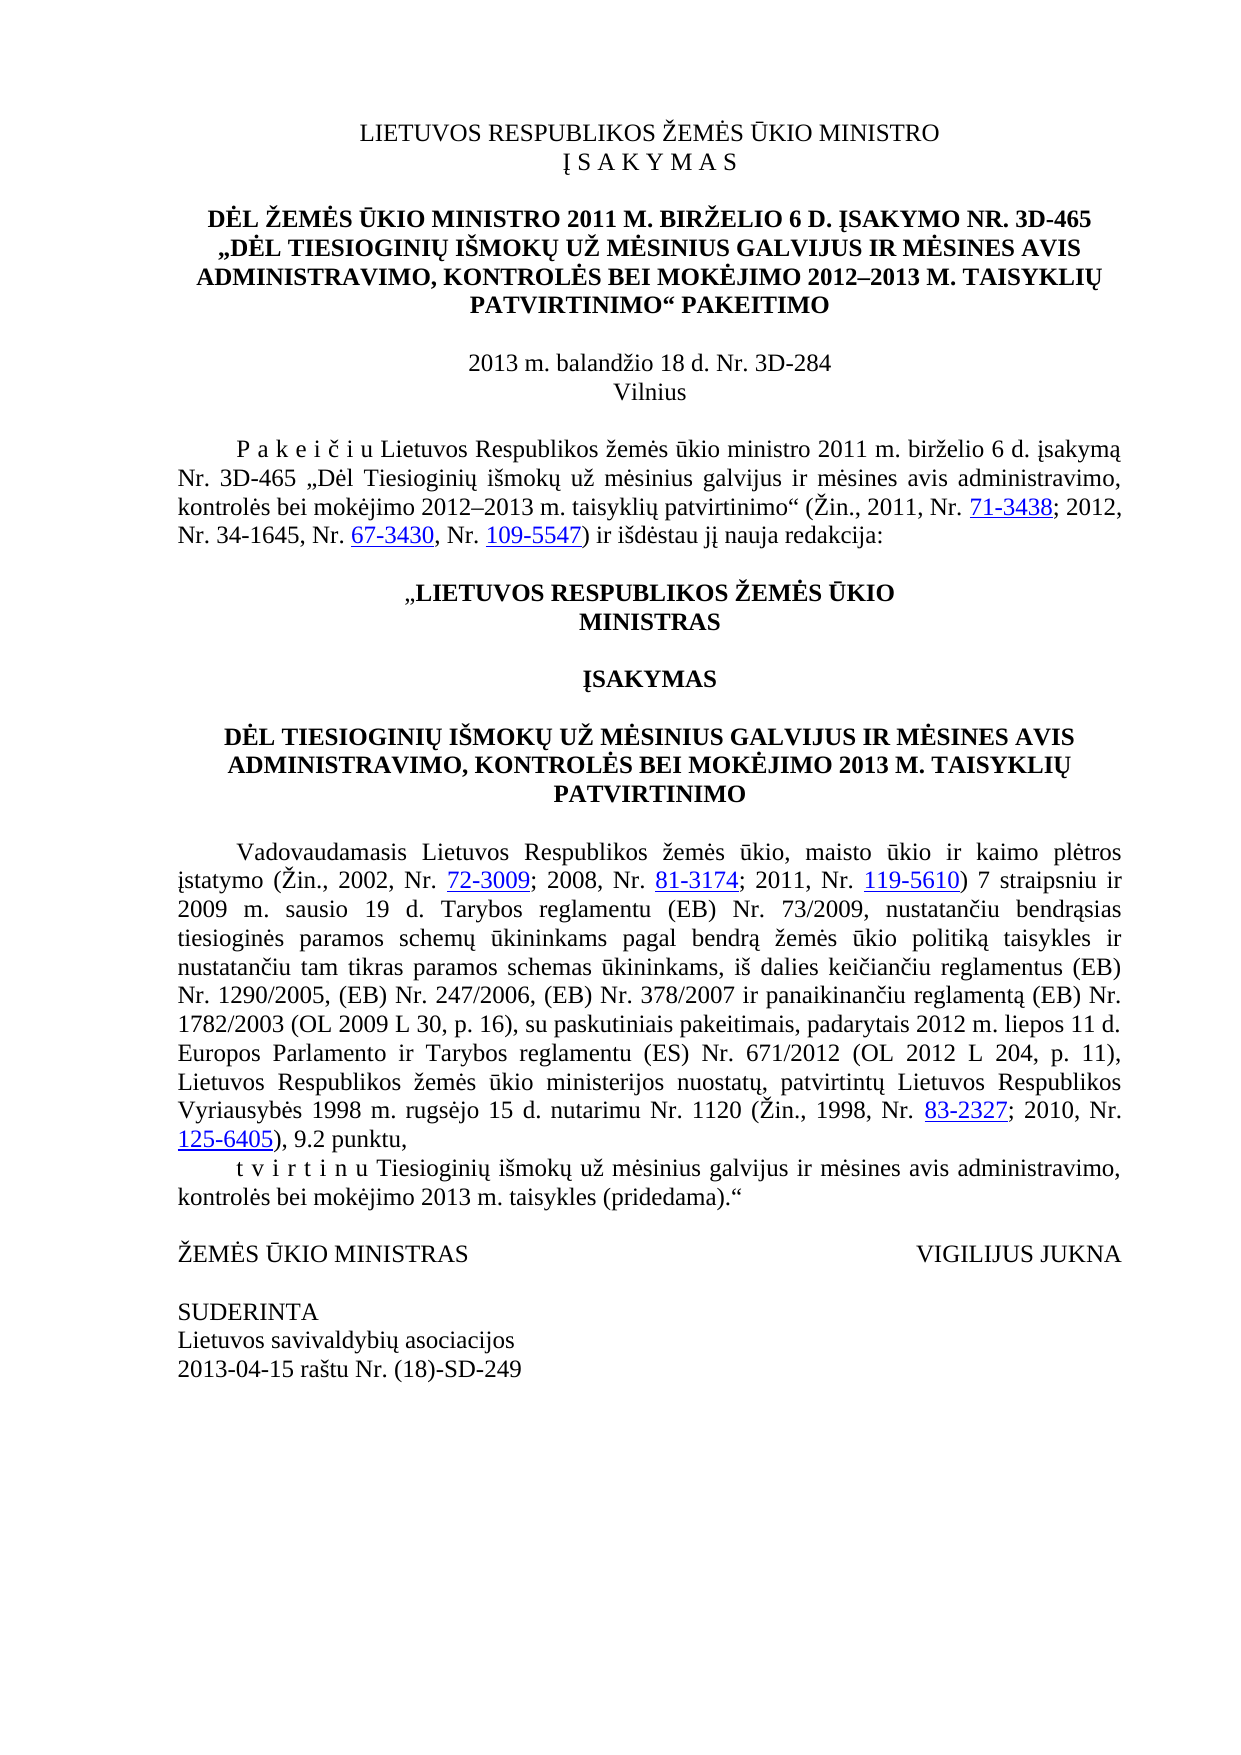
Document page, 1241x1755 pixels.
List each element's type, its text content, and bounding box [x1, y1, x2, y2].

text Vadovaudamasis Lietuvos Respublikos žemės ūkio, maisto ūkio ir kaimo plėtros įstatymo (Žin., 2002, Nr. 72-3009; 2008, Nr. 81-3174; 2011, Nr. 119-5610) 7 straipsniu ir 2009 m. sausio 19 d. Tarybos reglamentu (EB) Nr. 73/2009, nustatančiu bendrąsias tiesioginės paramos schemų ūkininkams pagal bendrą žemės ūkio politiką taisykles ir nustatančiu tam tikras paramos schemas ūkininkams, iš dalies keičiančiu reglamentus (EB) Nr. 1290/2005, (EB) Nr. 247/2006, (EB) Nr. 378/2007 ir panaikinančiu reglamentą (EB) Nr. 1782/2003 (OL 2009 L 30, p. 16), su paskutiniais pakeitimais, padarytais 2012 m. liepos 11 d. Europos Parlamento ir Tarybos reglamentu (ES) Nr. 671/2012 (OL 2012 L 204, p. 11), Lietuvos Respublikos žemės ūkio ministerijos nuostatų, patvirtintų Lietuvos Respublikos Vyriausybės 1998 m. rugsėjo 15 d. nutarimu Nr. 1120 (Žin., 1998, Nr. 83-2327; 2010, Nr. 125-6405), 9.2 punktu, [177, 837, 1122, 1153]
text Lietuvos savivaldybių asociacijos [177, 1326, 1122, 1354]
text P a k e i č i u Lietuvos Respublikos žemės ūkio ministro 2011 m. birželio 6 d. įsakymą Nr. 3D-465 „Dėl Tiesioginių išmokų už mėsinius galvijus ir mėsines avis administravimo, kontrolės bei mokėjimo 2012–2013 m. taisyklių patvirtinimo“ (Žin., 2011, Nr. 71-3438; 2012, Nr. 34-1645, Nr. 67-3430, Nr. 109-5547) ir išdėstau jį nauja redakcija: [177, 434, 1122, 549]
text t v i r t i n u Tiesioginių išmokų už mėsinius galvijus ir mėsines avis administravimo, kontrolės bei mokėjimo 2013 m. taisykles (pridedama).“ [177, 1153, 1122, 1211]
text LIETUVOS RESPUBLIKOS ŽEMĖS ŪKIO MINISTRO [177, 118, 1122, 147]
text 2013 m. balandžio 18 d. Nr. 3D-284 [177, 348, 1122, 377]
text 2013-04-15 raštu Nr. (18)-SD-249 [177, 1354, 1122, 1383]
text SUDERINTA [177, 1297, 1122, 1326]
text ĮSAKYMAS [177, 664, 1122, 693]
text DĖL TIESIOGINIŲ IŠMOKŲ UŽ MĖSINIUS GALVIJUS IR MĖSINES AVIS ADMINISTRAVIMO, KONTROLĖS BEI MOKĖJIMO 2013 m. TAISYKLIŲ PATVIRTINIMO [177, 722, 1122, 808]
text „LIETUVOS RESPUBLIKOS ŽEMĖS ŪKIO [177, 578, 1122, 607]
text Žemės ūkio ministras Vigilijus Jukna [177, 1239, 1122, 1268]
text DĖL ŽEMĖS ŪKIO MINISTRO 2011 m. BIRŽELIO 6 d. ĮSAKYMO Nr. 3D-465 „DĖL TIESIOGINIŲ IŠMOKŲ UŽ MĖSINIUS GALVIJUS IR MĖSINES AVIS ADMINISTRAVIMO, KONTROLĖS BEI MOKĖJIMO 2012–2013 m. TAISYKLIŲ PATVIRTINIMO“ PAKEITIMO [177, 204, 1122, 319]
text Vilnius [177, 377, 1122, 406]
text MINISTRAS [177, 607, 1122, 636]
text Į S A K Y M A S [177, 147, 1122, 176]
